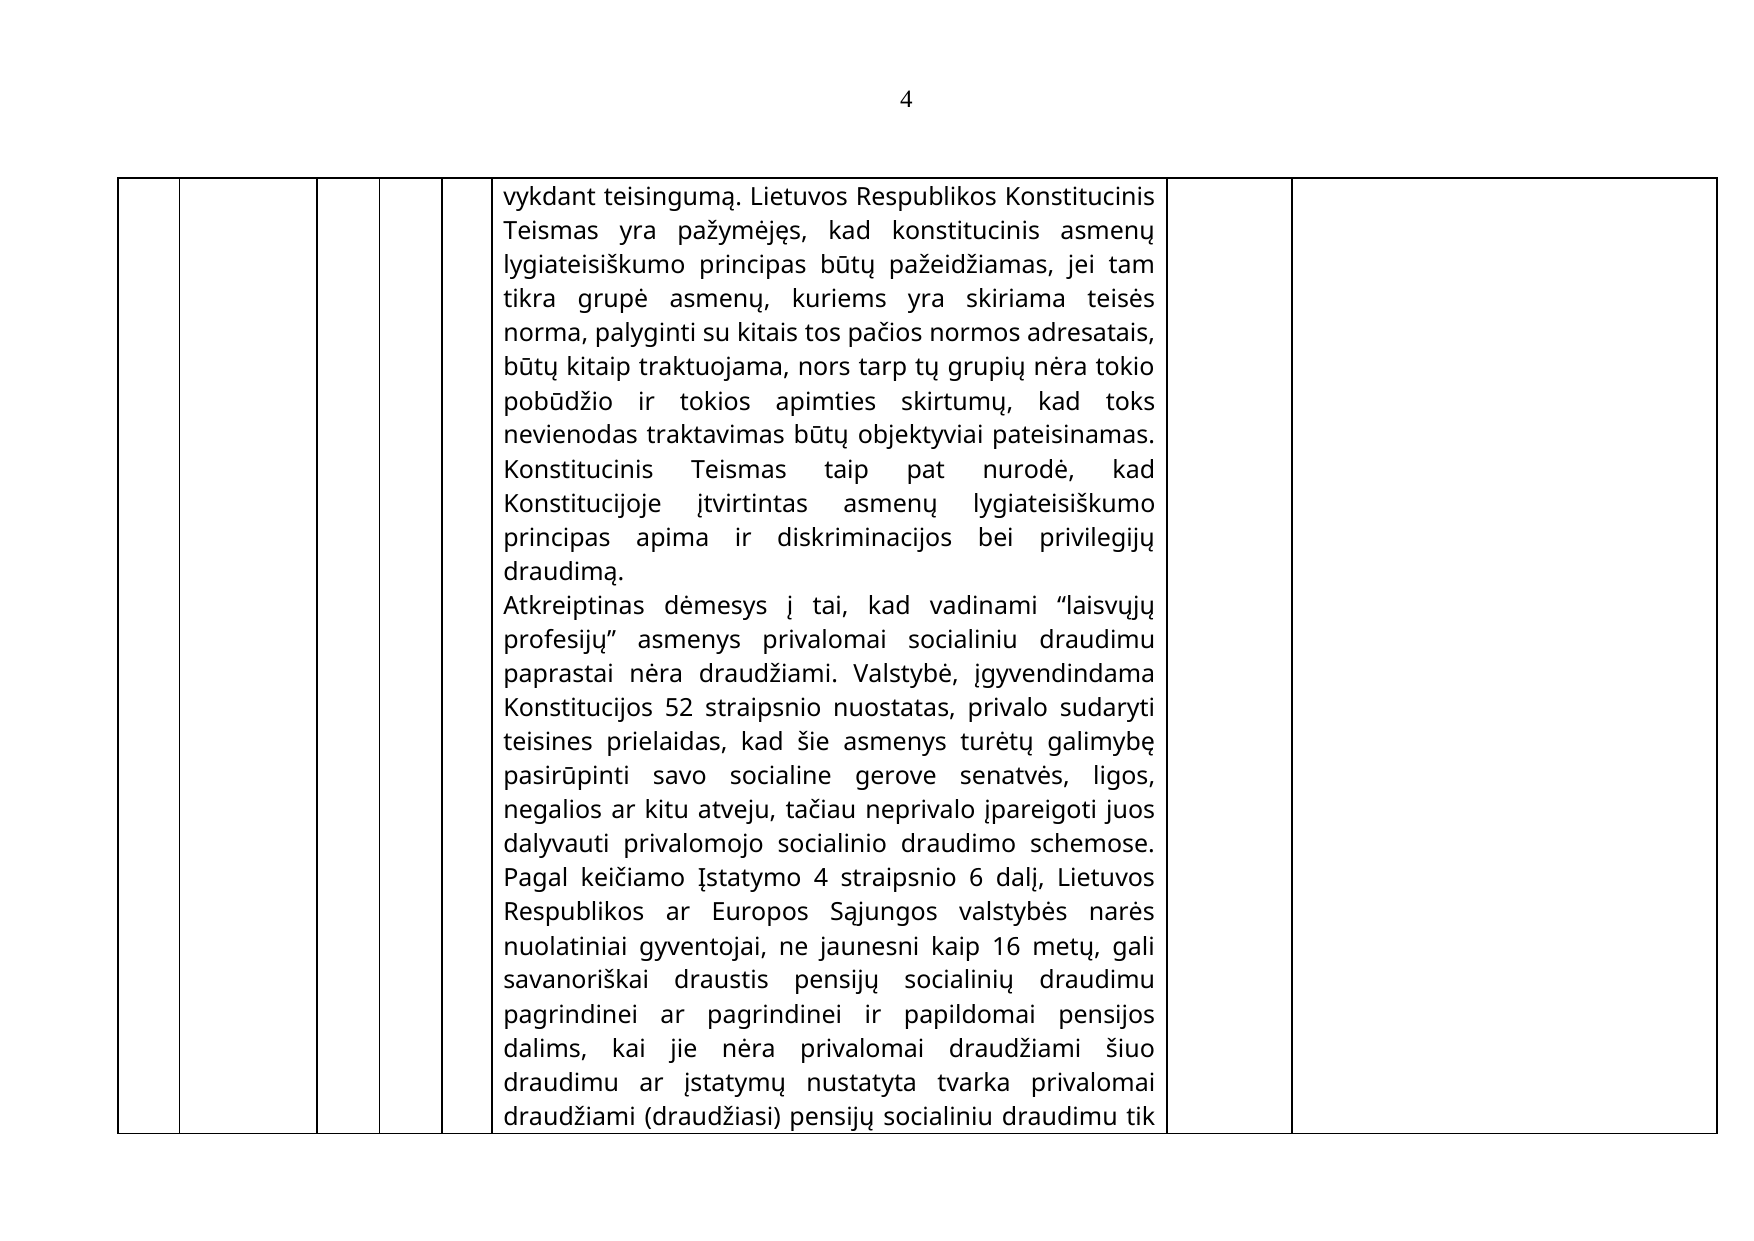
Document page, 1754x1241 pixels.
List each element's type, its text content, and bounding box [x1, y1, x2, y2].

table_cell [443, 179, 491, 1132]
table_cell [1168, 179, 1291, 1132]
table_cell [380, 179, 441, 1132]
table_cell [318, 179, 379, 1132]
table_cell vykdant teisingumą. Lietuvos Respublikos Konstitucinis Teismas yra pažymėjęs, kad konstitucinis asmenų lygiateisiškumo principas būtų pažeidžiamas, jei tam tikra grupė asmenų, kuriems yra skiriama teisės norma, palyginti su kitais tos pačios normos adresatais, būtų kitaip traktuojama, nors tarp tų grupių nėra tokio pobūdžio ir tokios apimties skirtumų, kad toks nevienodas traktavimas būtų objektyviai pateisinamas. Konstitucinis Teismas taip pat nurodė, kad Konstitucijoje įtvirtintas asmenų lygiateisiškumo principas apima ir diskriminacijos bei privilegijų draudimą. Atkreiptinas dėmesys į tai, kad vadinami “laisvųjų profesijų” asmenys privalomai socialiniu draudimu paprastai nėra draudžiami. Valstybė, įgyvendindama Konstitucijos 52 straipsnio nuostatas, privalo sudaryti teisines prielaidas, kad šie asmenys turėtų galimybę pasirūpinti savo socialine gerove senatvės, ligos, negalios ar kitu atveju, tačiau neprivalo įpareigoti juos dalyvauti privalomojo socialinio draudimo schemose. Pagal keičiamo Įstatymo 4 straipsnio 6 dalį, Lietuvos Respublikos ar Europos Sąjungos valstybės narės nuolatiniai gyventojai, ne jaunesni kaip 16 metų, gali savanoriškai draustis pensijų socialinių draudimu pagrindinei ar pagrindinei ir papildomai pensijos dalims, kai jie nėra privalomai draudžiami šiuo draudimu ar įstatymų nustatyta tvarka privalomai draudžiami (draudžiasi) pensijų socialiniu draudimu tik [493, 179, 1166, 1132]
table_cell [119, 179, 179, 1132]
table_cell [180, 179, 316, 1132]
table_cell [1293, 179, 1716, 1132]
